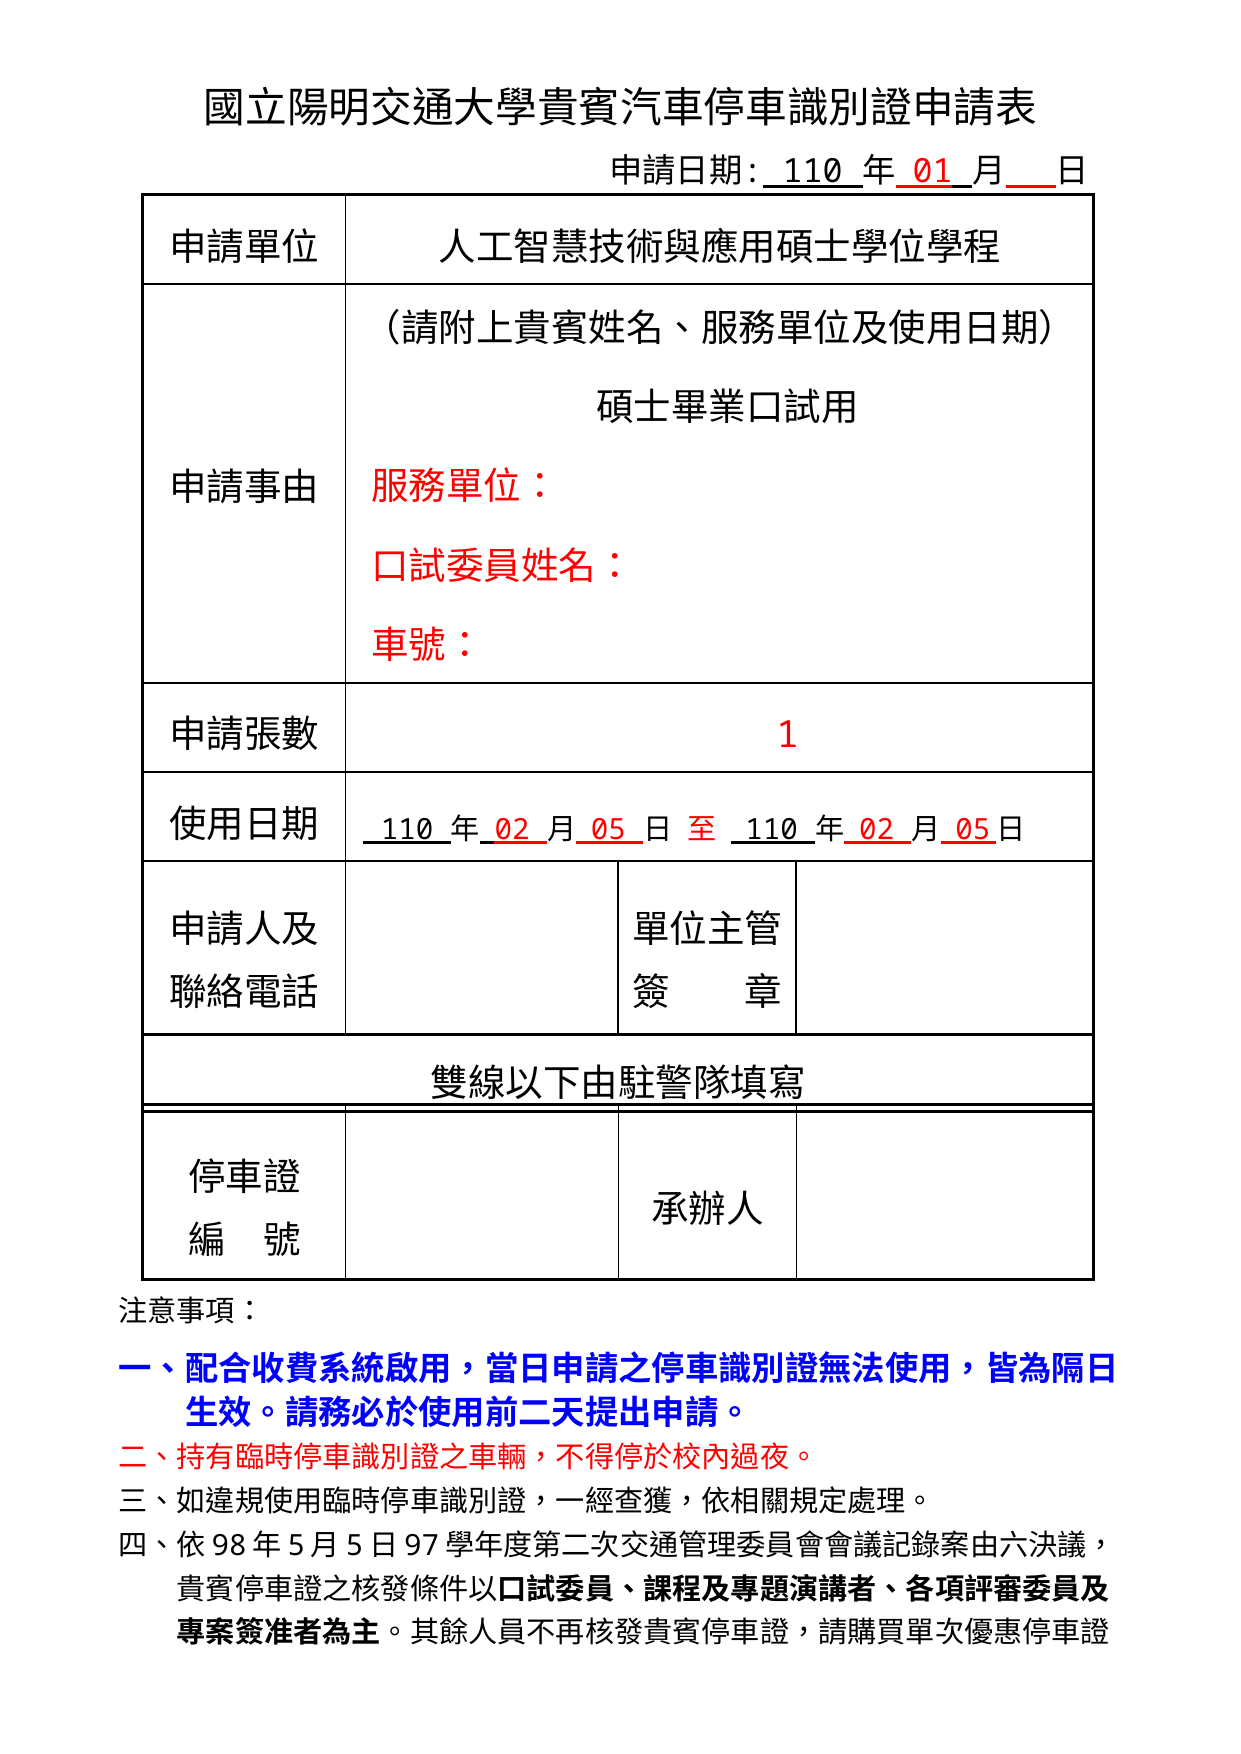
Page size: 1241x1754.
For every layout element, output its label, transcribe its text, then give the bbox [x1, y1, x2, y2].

table_cell [797, 1113, 1092, 1278]
text 一、配合收費系統啟用，當日申請之停車識別證無法使用，皆為隔日生效。請務必於使用前二天提出申請。 [118, 1345, 1122, 1433]
text 四、依98年5月5日97學年度第二次交通管理委員會會議記錄案由六決議，貴賓停車證之核發條件以口試委員、課程及專題演講者、各項評審委員及專案簽准者為主。其餘人員不再核發貴賓停車證，請購買單次優惠停車證 [118, 1520, 1122, 1652]
table_header 人工智慧技術與應用碩士學位學程 [346, 196, 1092, 283]
table_cell 單位主管 簽 章 [619, 862, 795, 1032]
table_cell 申請事由 [144, 285, 345, 682]
table_cell [797, 862, 1092, 1032]
table_cell 使用日期 [144, 773, 345, 860]
table_cell [797, 1106, 1092, 1110]
text 注意事項： [118, 1299, 1122, 1327]
text 三、如違規使用臨時停車識別證，一經查獲，依相關規定處理。 [118, 1477, 1122, 1520]
table_cell 申請張數 [144, 684, 345, 771]
table_cell [144, 1106, 345, 1110]
table_cell [346, 862, 617, 1032]
table_cell （請附上貴賓姓名、服務單位及使用日期） 碩士畢業口試用 服務單位： 口試委員姓名： 車號： [346, 285, 1092, 682]
table_cell 承辦人 [619, 1113, 796, 1278]
table_cell 申請人及 聯絡電話 [144, 862, 345, 1032]
table_cell [346, 1113, 618, 1278]
table_cell 雙線以下由駐警隊填寫 [144, 1036, 1092, 1103]
text 申請日期: 110 年 01 月 日 [118, 144, 1089, 193]
text 國立陽明交通大學貴賓汽車停車識別證申請表 [118, 63, 1122, 126]
table_header 申請單位 [144, 196, 345, 283]
table_cell 停車證 編 號 [144, 1113, 345, 1278]
table_cell [619, 1106, 796, 1110]
text 二、持有臨時停車識別證之車輛，不得停於校內過夜。 [118, 1433, 1122, 1477]
table_cell 1 [346, 684, 1092, 771]
table_cell 110 年 02 月 05 日 至 110 年 02 月 05日 [346, 773, 1092, 860]
table_cell [346, 1106, 618, 1110]
